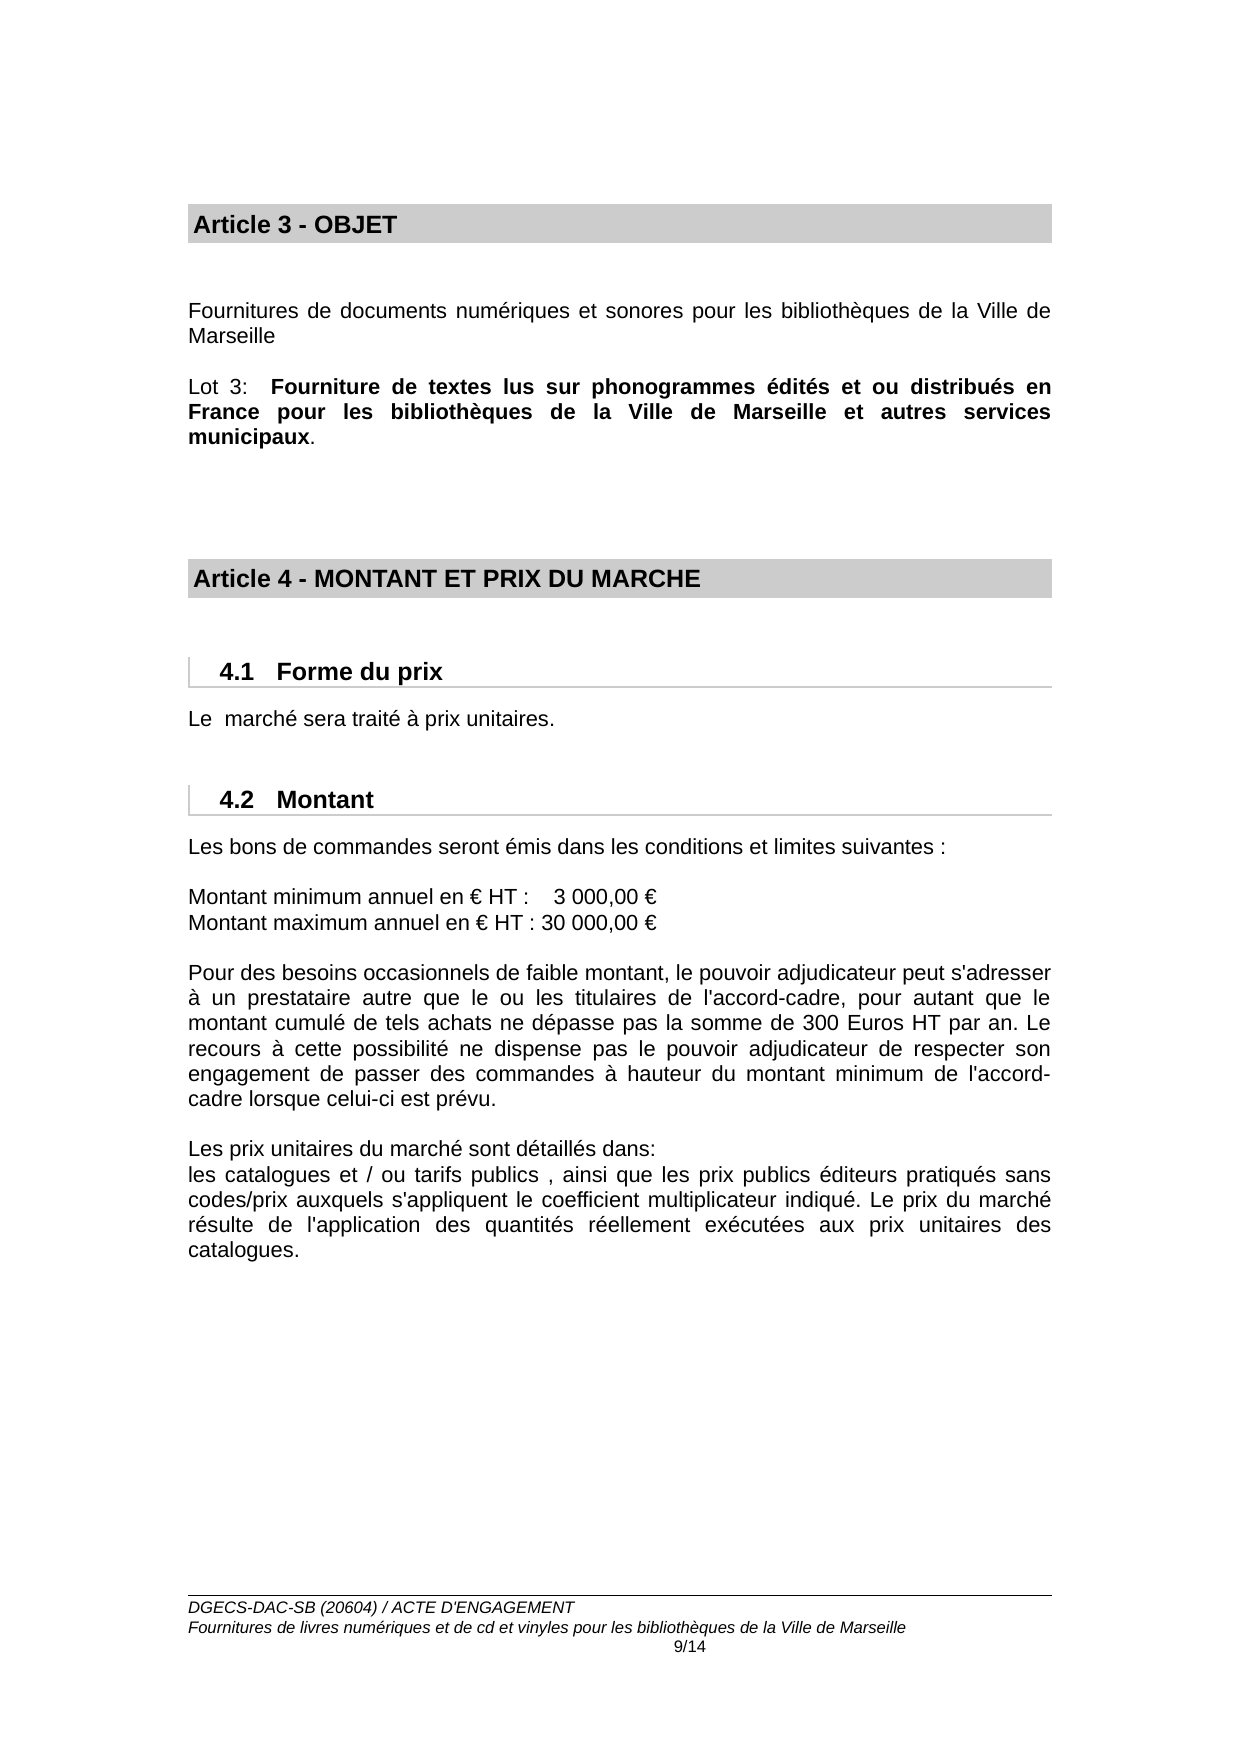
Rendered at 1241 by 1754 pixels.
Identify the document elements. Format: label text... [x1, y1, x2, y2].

text les catalogues et / ou tarifs publics , ainsi que les prix publics éditeurs pratiqués sans codes/prix auxquels s'appliquent le coefficient multiplicateur indiqué. Le prix du marché résulte de l'application des quantités réellement exécutées aux prix unitaires des catalogues. [188, 1162, 1052, 1262]
text Pour des besoins occasionnels de faible montant, le pouvoir adjudicateur peut s'adresser à un prestataire autre que le ou les titulaires de l'accord-cadre, pour autant que le montant cumulé de tels achats ne dépasse pas la somme de 300 Euros HT par an. Le recours à cette possibilité ne dispense pas le pouvoir adjudicateur de respecter son engagement de passer des commandes à hauteur du montant minimum de l'accord-cadre lorsque celui-ci est prévu. [188, 960, 1052, 1111]
text Le marché sera traité à prix unitaires. [188, 705, 1052, 731]
subtitle Montant [190, 785, 1052, 814]
text Fournitures de documents numériques et sonores pour les bibliothèques de la Ville de Marseille [188, 298, 1052, 349]
subtitle Forme du prix [190, 657, 1052, 686]
subtitle MONTANT ET PRIX DU MARCHE [190, 561, 1050, 596]
text Les prix unitaires du marché sont détaillés dans: [188, 1136, 1052, 1162]
text Les bons de commandes seront émis dans les conditions et limites suivantes : [188, 834, 1052, 859]
text Montant minimum annuel en € HT : 3 000,00 € [188, 884, 1052, 909]
text Montant maximum annuel en € HT : 30 000,00 € [188, 909, 1052, 935]
text Lot 3: Fourniture de textes lus sur phonogrammes édités et ou distribués en France pour les bibliothèques de la Ville de Marseille et autres services municipaux. [188, 374, 1052, 449]
subtitle OBJET [190, 207, 1050, 241]
